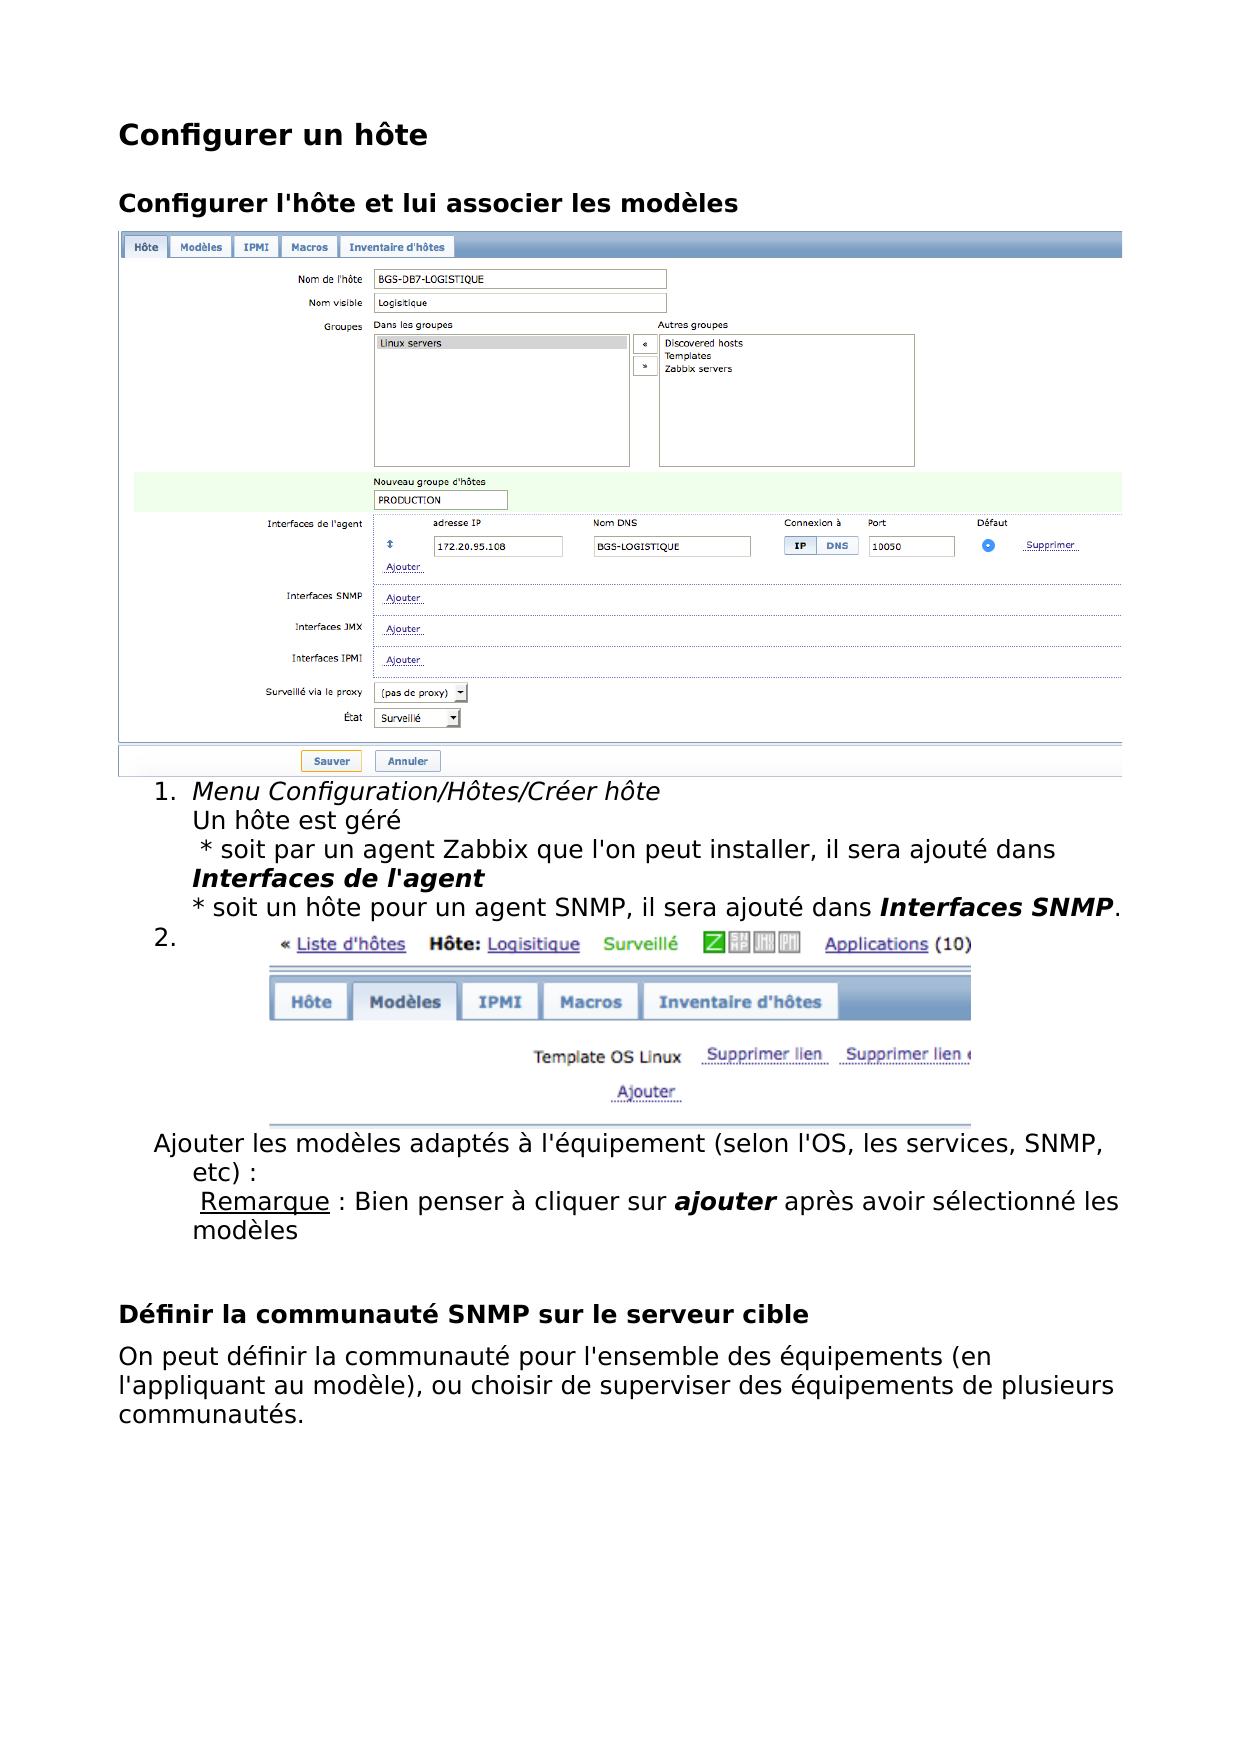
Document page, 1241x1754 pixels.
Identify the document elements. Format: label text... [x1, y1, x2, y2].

text On peut définir la communauté pour l'ensemble des équipements (en l'appliquant au modèle), ou choisir de superviser des équipements de plusieurs communautés. [118, 1342, 1122, 1429]
list Menu Configuration/Hôtes/Créer hôte Un hôte est géré * soit par un agent Zabbix que l'on peut installer, il sera ajouté dans Interfaces de l'agent * soit un hôte pour un agent SNMP, il sera ajouté dans Interfaces SNMP. [177, 777, 1122, 923]
subtitle Configurer un hôte [118, 118, 1122, 152]
list Ajouter les modèles adaptés à l'équipement (selon l'OS, les services, SNMP, etc) : Remarque : Bien penser à cliquer sur ajouter après avoir sélectionné les modèles [177, 923, 1122, 1246]
subtitle Configurer l'hôte et lui associer les modèles [118, 189, 1122, 219]
subtitle Définir la communauté SNMP sur le serveur cible [118, 1300, 1122, 1329]
picture [269, 922, 971, 1129]
picture [118, 231, 1123, 777]
